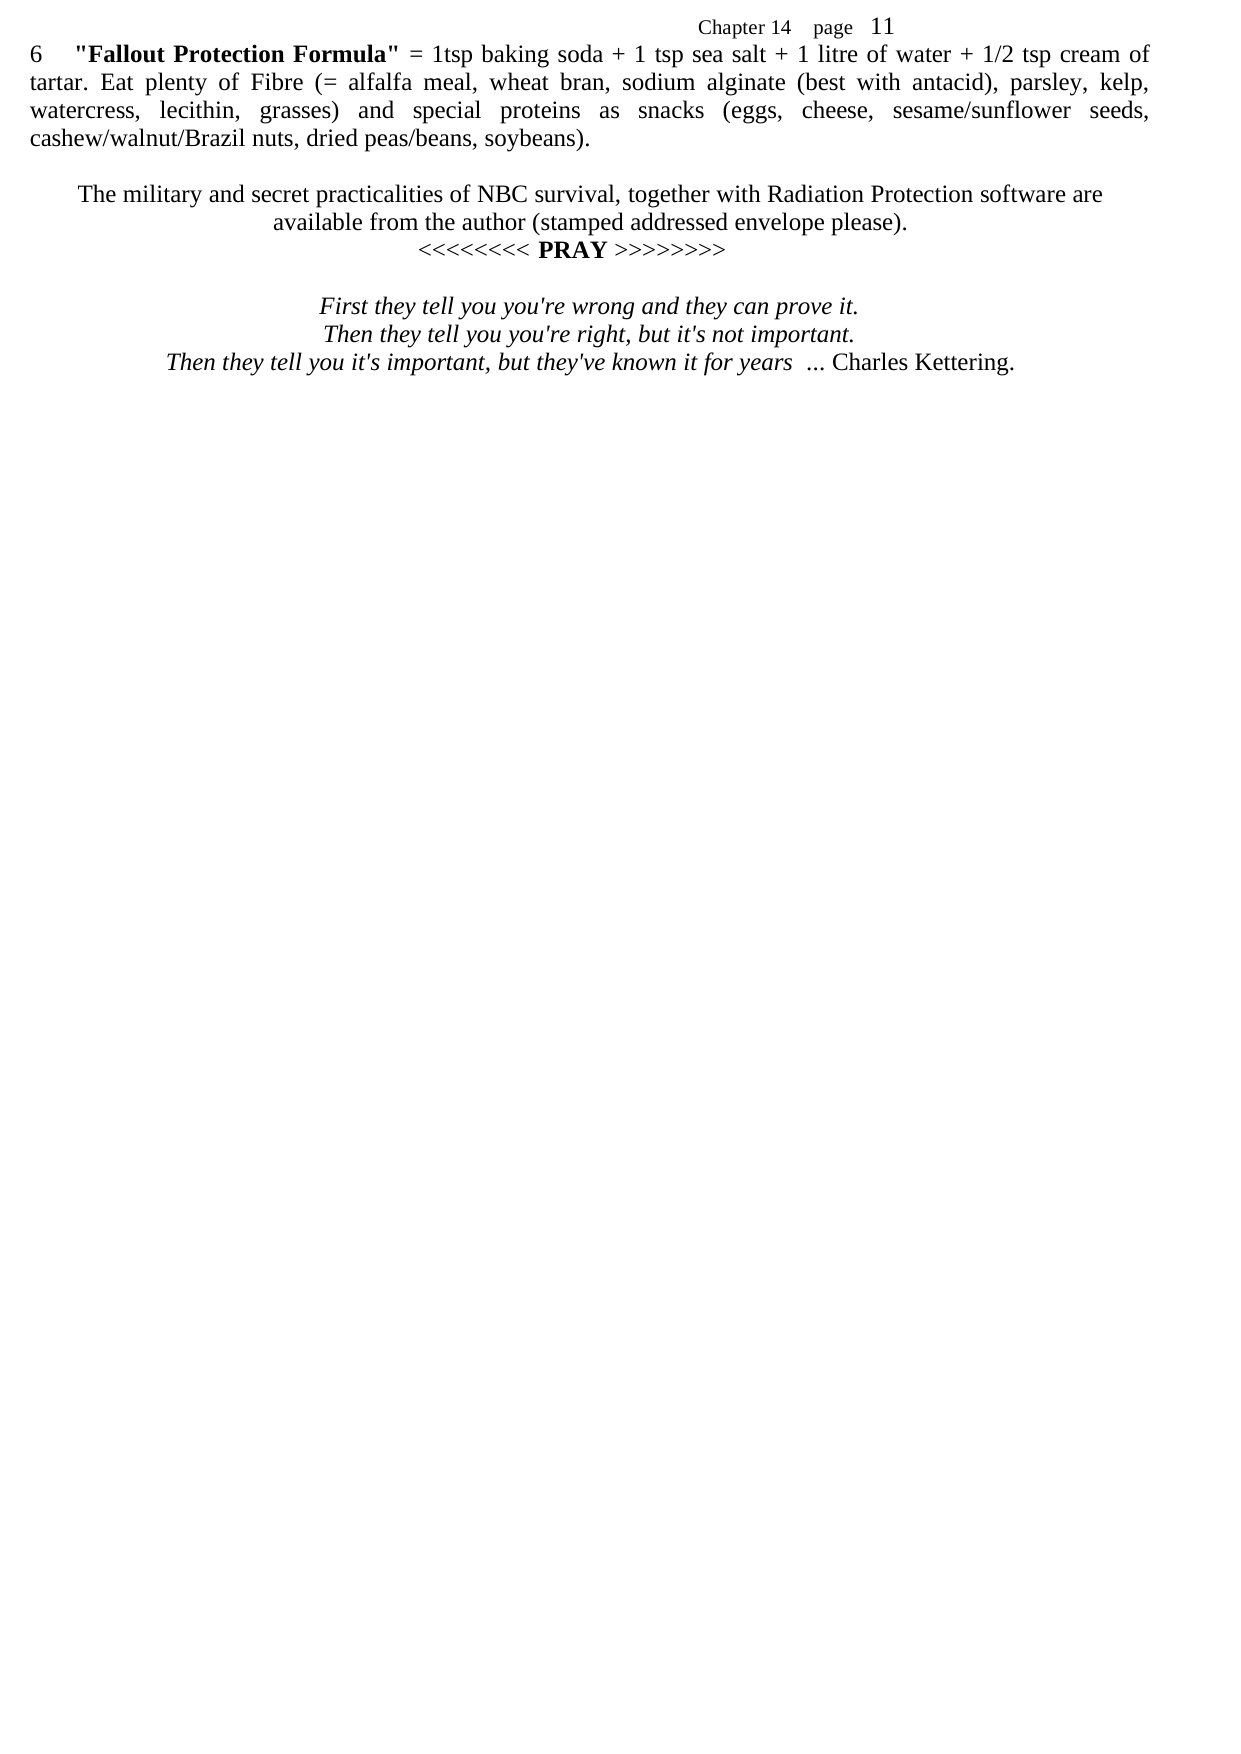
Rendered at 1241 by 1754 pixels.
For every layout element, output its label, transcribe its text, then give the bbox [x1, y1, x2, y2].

text The military and secret practicalities of NBC survival, together with Radiation Protection software are available from the author (stamped addressed envelope please). [29, 180, 1151, 236]
text <<<<<<<< PRAY >>>>>>>> [29, 236, 1151, 264]
text Then they tell you you're right, but it's not important. [29, 320, 1151, 348]
text 6 "Fallout Protection Formula" = 1tsp baking soda + 1 tsp sea salt + 1 litre of water + 1/2 tsp cream of tartar. Eat plenty of Fibre (= alfalfa meal, wheat bran, sodium alginate (best with antacid), parsley, kelp, watercress, lecithin, grasses) and special proteins as snacks (eggs, cheese, sesame/sunflower seeds, cashew/walnut/Brazil nuts, dried peas/beans, soybeans). [29, 40, 1151, 152]
text Then they tell you it's important, but they've known it for years ... Charles Kettering. [29, 348, 1151, 376]
text First they tell you you're wrong and they can prove it. [29, 292, 1151, 320]
